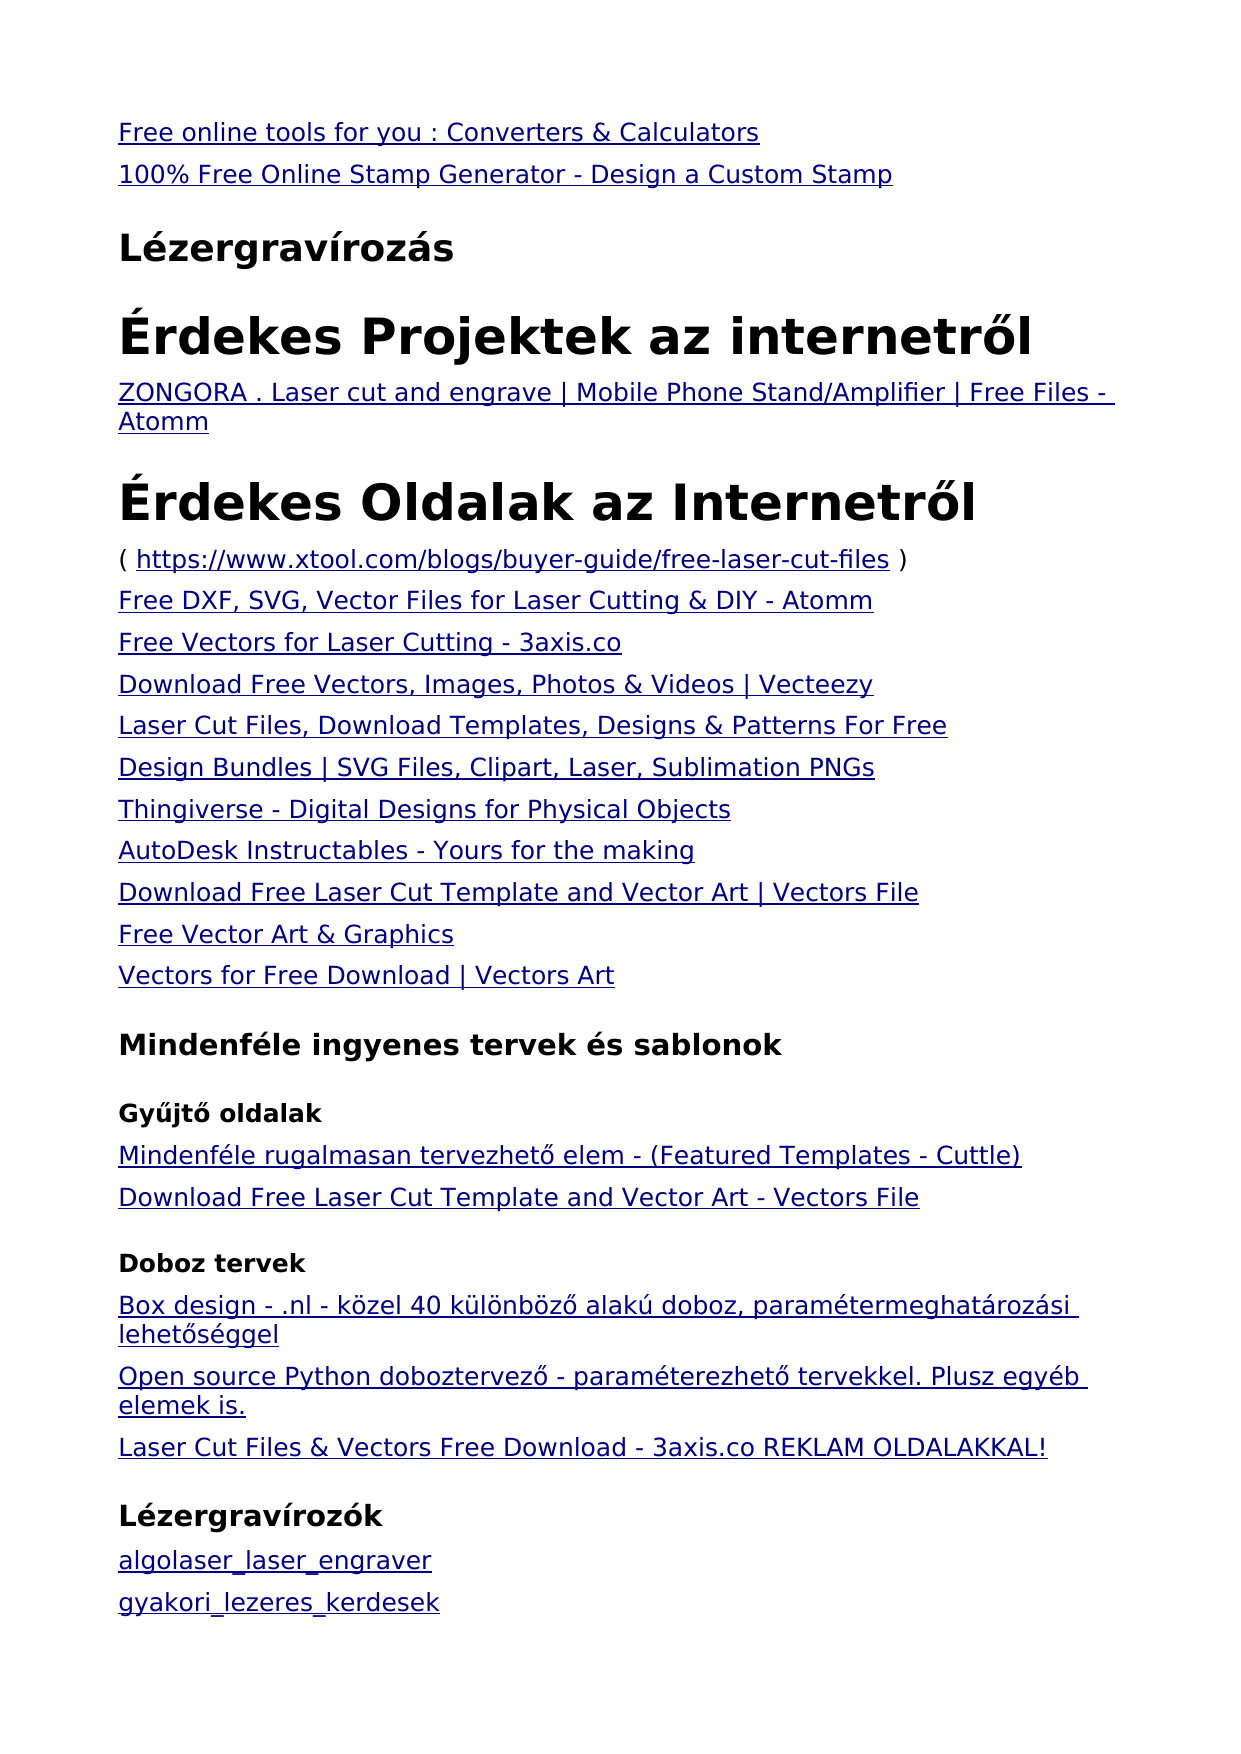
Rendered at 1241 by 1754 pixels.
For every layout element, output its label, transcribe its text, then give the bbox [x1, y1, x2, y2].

subtitle Lézergravírozók [118, 1500, 1122, 1534]
text AutoDesk Instructables - Yours for the making [118, 837, 1122, 866]
text algolaser_laser_engraver [118, 1546, 1122, 1575]
text Free DXF, SVG, Vector Files for Laser Cutting & DIY - Atomm [118, 587, 1122, 616]
text Vectors for Free Download | Vectors Art [118, 962, 1122, 991]
text Download Free Laser Cut Template and Vector Art - Vectors File [118, 1183, 1122, 1212]
text Mindenféle rugalmasan tervezhető elem - (Featured Templates - Cuttle) [118, 1141, 1122, 1171]
text Free Vector Art & Graphics [118, 920, 1122, 949]
subtitle Doboz tervek [118, 1250, 1122, 1279]
subtitle Mindenféle ingyenes tervek és sablonok [118, 1028, 1122, 1062]
text ( https://www.xtool.com/blogs/buyer-guide/free-laser-cut-files ) [118, 545, 1122, 574]
text gyakori_lezeres_kerdesek [118, 1588, 1122, 1617]
text Box design - .nl - közel 40 különböző alakú doboz, paramétermeghatározási lehetőséggel [118, 1291, 1122, 1350]
text Thingiverse - Digital Designs for Physical Objects [118, 795, 1122, 824]
subtitle Gyűjtő oldalak [118, 1100, 1122, 1129]
text Free online tools for you : Converters & Calculators [118, 118, 1122, 147]
subtitle Lézergravírozás [118, 226, 1122, 270]
text ZONGORA . Laser cut and engrave | Mobile Phone Stand/Amplifier | Free Files - Atomm [118, 378, 1122, 437]
text Open source Python doboztervező - paraméterezhető tervekkel. Plusz egyéb elemek is. [118, 1362, 1122, 1421]
text Download Free Vectors, Images, Photos & Videos | Vecteezy [118, 670, 1122, 699]
text Laser Cut Files & Vectors Free Download - 3axis.co REKLAM OLDALAKKAL! [118, 1433, 1122, 1462]
text Design Bundles | SVG Files, Clipart, Laser, Sublimation PNGs [118, 753, 1122, 782]
text Free Vectors for Laser Cutting - 3axis.co [118, 628, 1122, 657]
text Download Free Laser Cut Template and Vector Art | Vectors File [118, 878, 1122, 907]
subtitle Érdekes Oldalak az Internetről [118, 474, 1122, 532]
text Laser Cut Files, Download Templates, Designs & Patterns For Free [118, 712, 1122, 741]
text 100% Free Online Stamp Generator - Design a Custom Stamp [118, 160, 1122, 189]
subtitle Érdekes Projektek az internetről [118, 308, 1122, 366]
